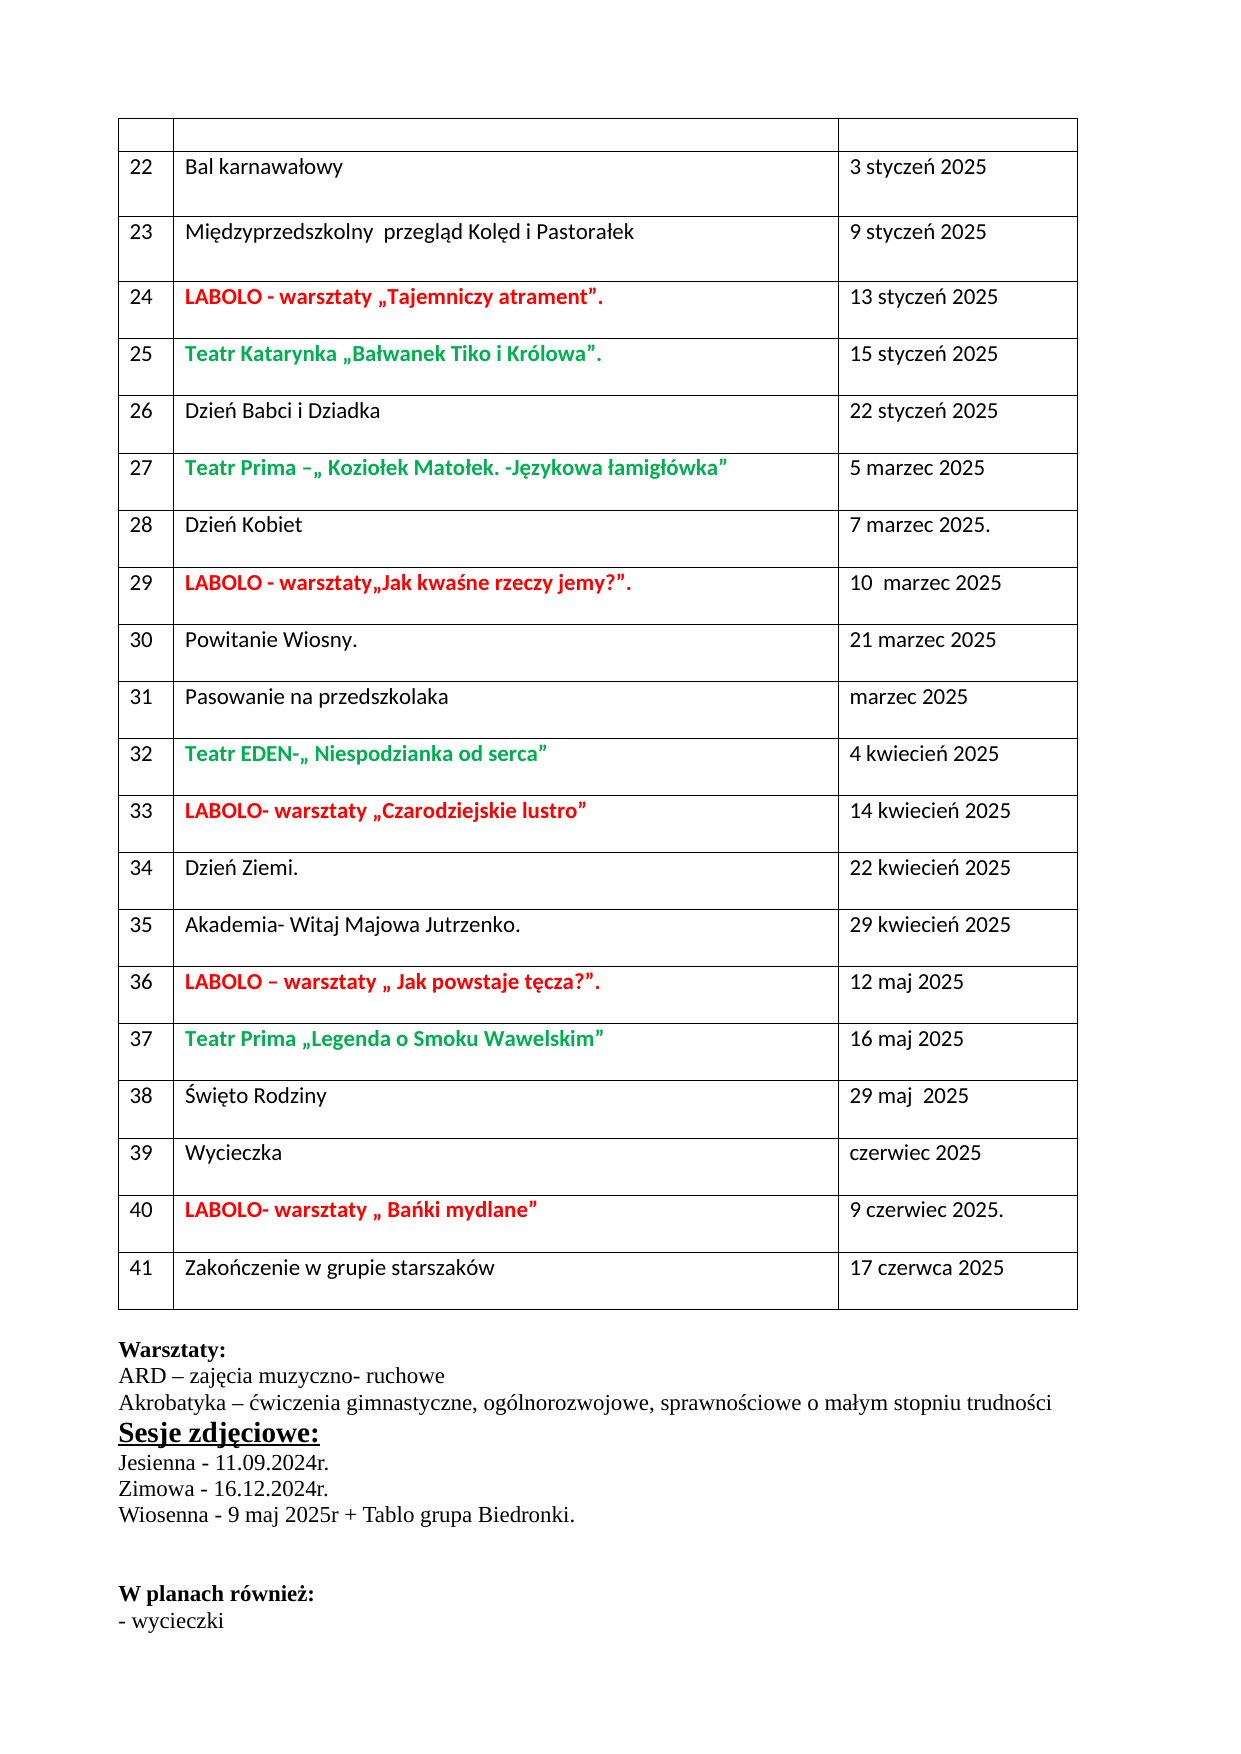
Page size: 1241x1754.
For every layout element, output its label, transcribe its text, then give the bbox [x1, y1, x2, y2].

table_cell Wycieczka [174, 1139, 838, 1194]
table_cell 26 [119, 396, 173, 452]
table_cell [119, 119, 173, 151]
table_cell 36 [119, 967, 173, 1023]
table_cell Pasowanie na przedszkolaka [174, 682, 838, 738]
table_cell 39 [119, 1139, 173, 1194]
table_cell 32 [119, 739, 173, 795]
table_cell 34 [119, 853, 173, 909]
table_cell Zakończenie w grupie starszaków [174, 1253, 838, 1309]
table_cell 35 [119, 910, 173, 966]
table_cell 29 maj 2025 [839, 1081, 1077, 1137]
table_cell 9 styczeń 2025 [839, 217, 1077, 281]
text ARD – zajęcia muzyczno- ruchowe [118, 1362, 1122, 1389]
table_cell Bal karnawałowy [174, 152, 838, 216]
table_cell [839, 119, 1077, 151]
table_cell marzec 2025 [839, 682, 1077, 738]
text Akrobatyka – ćwiczenia gimnastyczne, ogólnorozwojowe, sprawnościowe o małym stopniu trudności [118, 1389, 1122, 1415]
table_cell 22 [119, 152, 173, 216]
table_cell Akademia- Witaj Majowa Jutrzenko. [174, 910, 838, 966]
table_cell Dzień Babci i Dziadka [174, 396, 838, 452]
table_cell 13 styczeń 2025 [839, 282, 1077, 338]
table_cell 22 kwiecień 2025 [839, 853, 1077, 909]
table_cell 14 kwiecień 2025 [839, 796, 1077, 852]
table_cell 33 [119, 796, 173, 852]
table_cell 38 [119, 1081, 173, 1137]
table_cell LABOLO- warsztaty „ Bańki mydlane” [174, 1196, 838, 1252]
table_cell 5 marzec 2025 [839, 454, 1077, 509]
table_cell 29 [119, 568, 173, 624]
text W planach również: [118, 1581, 1122, 1607]
text Wiosenna - 9 maj 2025r + Tablo grupa Biedronki. [118, 1501, 1122, 1528]
text Warsztaty: [118, 1336, 1122, 1362]
table_cell 9 czerwiec 2025. [839, 1196, 1077, 1252]
table_cell Powitanie Wiosny. [174, 625, 838, 681]
text Zimowa - 16.12.2024r. [118, 1475, 1122, 1501]
table_cell 41 [119, 1253, 173, 1309]
table_cell 23 [119, 217, 173, 281]
table_cell czerwiec 2025 [839, 1139, 1077, 1194]
table_cell 40 [119, 1196, 173, 1252]
table_cell Dzień Ziemi. [174, 853, 838, 909]
table_cell 25 [119, 339, 173, 395]
table_cell LABOLO – warsztaty „ Jak powstaje tęcza?”. [174, 967, 838, 1023]
table_cell Dzień Kobiet [174, 511, 838, 567]
table_cell [174, 119, 838, 151]
text Sesje zdjęciowe: [118, 1415, 1122, 1449]
table_cell LABOLO - warsztaty„Jak kwaśne rzeczy jemy?”. [174, 568, 838, 624]
table_cell 27 [119, 454, 173, 509]
text Jesienna - 11.09.2024r. [118, 1449, 1122, 1475]
table_cell 3 styczeń 2025 [839, 152, 1077, 216]
text - wycieczki [118, 1607, 1122, 1633]
table_cell 12 maj 2025 [839, 967, 1077, 1023]
table_cell LABOLO - warsztaty „Tajemniczy atrament”. [174, 282, 838, 338]
table_cell Teatr Prima –„ Koziołek Matołek. -Językowa łamigłówka” [174, 454, 838, 509]
table_cell 15 styczeń 2025 [839, 339, 1077, 395]
table_cell 24 [119, 282, 173, 338]
table_cell LABOLO- warsztaty „Czarodziejskie lustro” [174, 796, 838, 852]
table_cell 22 styczeń 2025 [839, 396, 1077, 452]
table_cell Święto Rodziny [174, 1081, 838, 1137]
table_cell 28 [119, 511, 173, 567]
table_cell 31 [119, 682, 173, 738]
table_cell 30 [119, 625, 173, 681]
table_cell 10 marzec 2025 [839, 568, 1077, 624]
table_cell 7 marzec 2025. [839, 511, 1077, 567]
table_cell 16 maj 2025 [839, 1024, 1077, 1080]
table_cell Teatr Prima „Legenda o Smoku Wawelskim” [174, 1024, 838, 1080]
table_cell 4 kwiecień 2025 [839, 739, 1077, 795]
table_cell 29 kwiecień 2025 [839, 910, 1077, 966]
table_cell Teatr EDEN-„ Niespodzianka od serca” [174, 739, 838, 795]
table_cell 37 [119, 1024, 173, 1080]
table_cell 21 marzec 2025 [839, 625, 1077, 681]
table_cell 17 czerwca 2025 [839, 1253, 1077, 1309]
table_cell Teatr Katarynka „Bałwanek Tiko i Królowa”. [174, 339, 838, 395]
table_cell Międzyprzedszkolny przegląd Kolęd i Pastorałek [174, 217, 838, 281]
